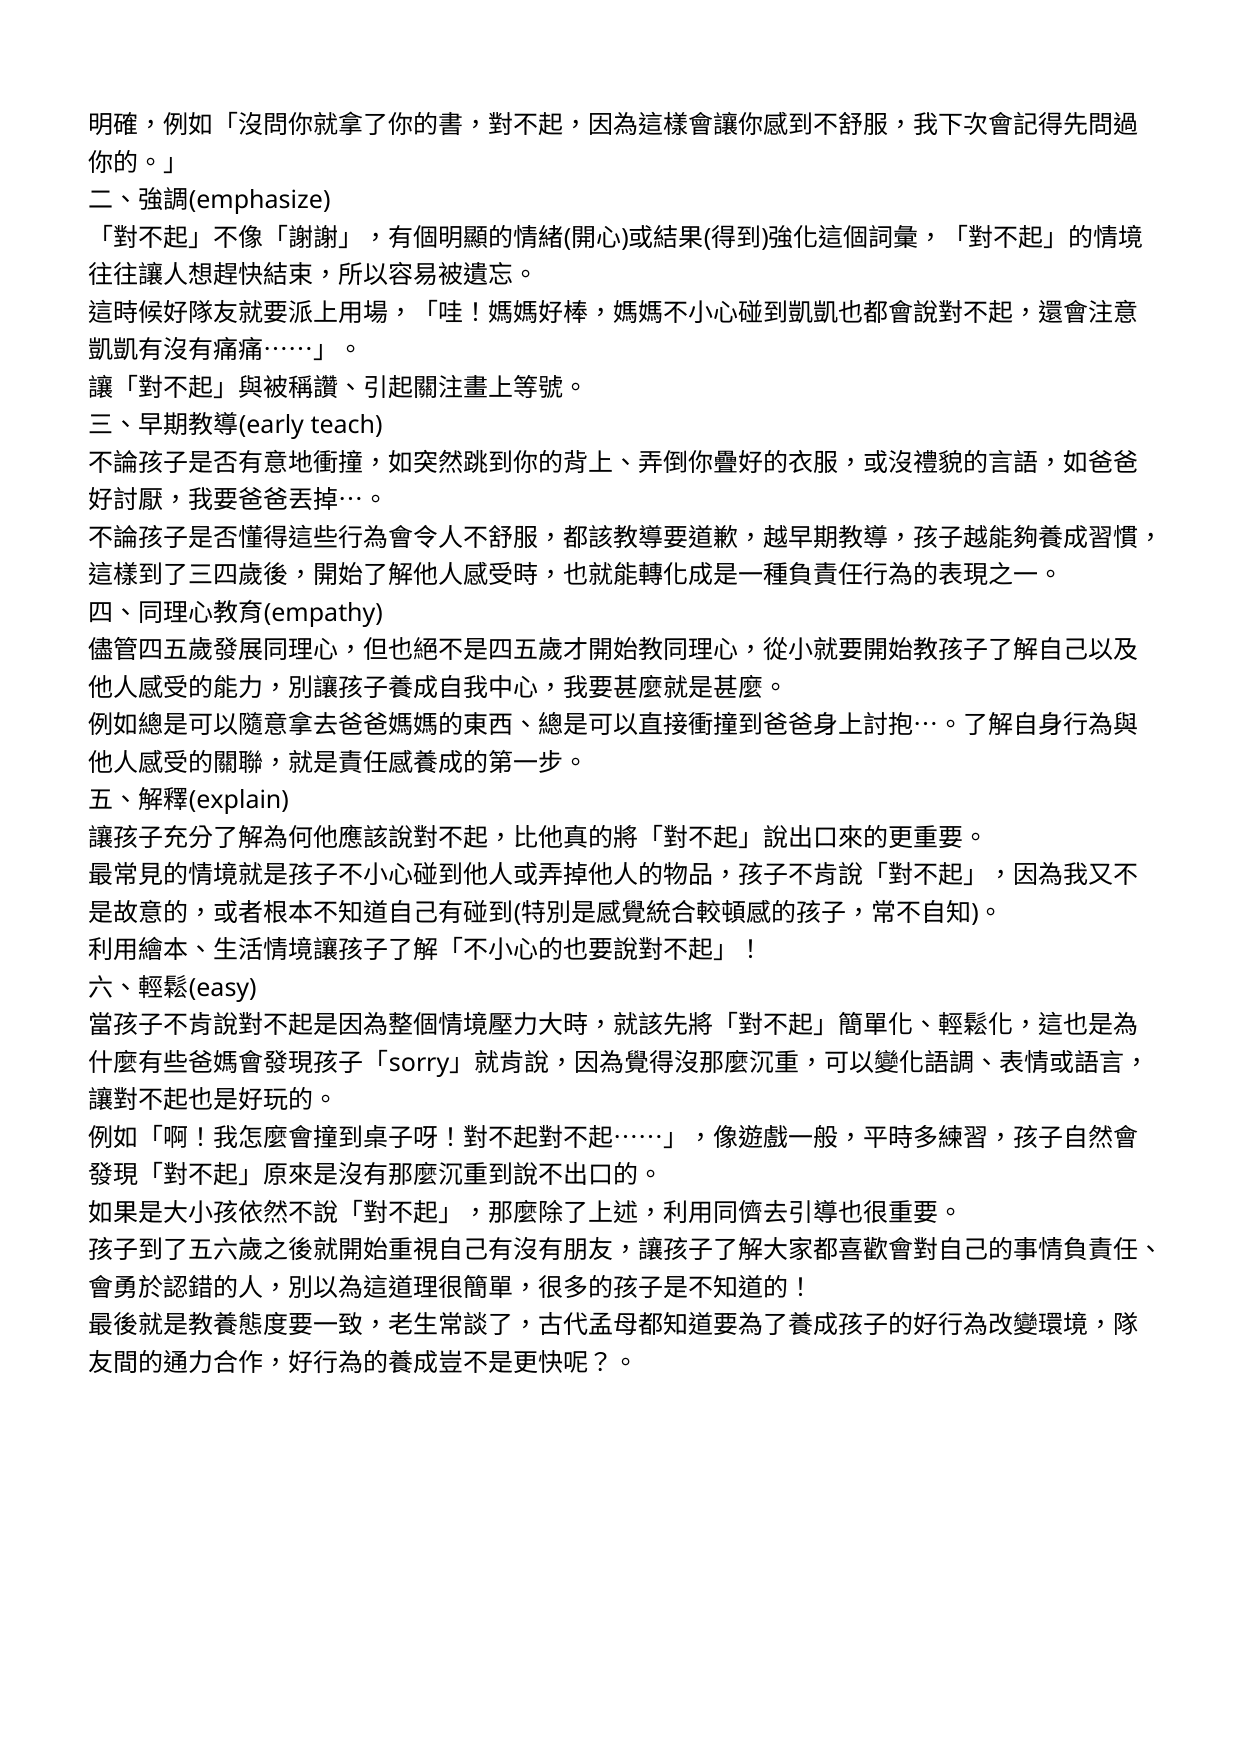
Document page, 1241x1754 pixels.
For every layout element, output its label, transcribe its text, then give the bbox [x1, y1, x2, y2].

text 利用繪本、生活情境讓孩子了解「不小心的也要說對不起」！ [89, 929, 1152, 967]
text 最後就是教養態度要一致，老生常談了，古代孟母都知道要為了養成孩子的好行為改變環境，隊友間的通力合作，好行為的養成豈不是更快呢？。 [89, 1304, 1152, 1379]
text 讓「對不起」與被稱讚、引起關注畫上等號。 [89, 367, 1152, 404]
text 當孩子不肯說對不起是因為整個情境壓力大時，就該先將「對不起」簡單化、輕鬆化，這也是為什麼有些爸媽會發現孩子「sorry」就肯說，因為覺得沒那麼沉重，可以變化語調、表情或語言，讓對不起也是好玩的。 [89, 1004, 1152, 1117]
text 六、輕鬆(easy) [89, 967, 1152, 1004]
text 這時候好隊友就要派上用場，「哇！媽媽好棒，媽媽不小心碰到凱凱也都會說對不起，還會注意凱凱有沒有痛痛……」。 [89, 292, 1152, 367]
text 例如「啊！我怎麼會撞到桌子呀！對不起對不起……」，像遊戲一般，平時多練習，孩子自然會發現「對不起」原來是沒有那麼沉重到說不出口的。 [89, 1117, 1152, 1192]
text 三、早期教導(early teach) [89, 404, 1152, 442]
text 明確，例如「沒問你就拿了你的書，對不起，因為這樣會讓你感到不舒服，我下次會記得先問過你的。」 [89, 104, 1152, 179]
text 不論孩子是否懂得這些行為會令人不舒服，都該教導要道歉，越早期教導，孩子越能夠養成習慣，這樣到了三四歲後，開始了解他人感受時，也就能轉化成是一種負責任行為的表現之一。 [89, 517, 1152, 592]
text 「對不起」不像「謝謝」，有個明顯的情緒(開心)或結果(得到)強化這個詞彙，「對不起」的情境往往讓人想趕快結束，所以容易被遺忘。 [89, 217, 1152, 292]
text 五、解釋(explain) [89, 779, 1152, 817]
text 最常見的情境就是孩子不小心碰到他人或弄掉他人的物品，孩子不肯說「對不起」，因為我又不是故意的，或者根本不知道自己有碰到(特別是感覺統合較頓感的孩子，常不自知)。 [89, 854, 1152, 929]
text 如果是大小孩依然不說「對不起」，那麼除了上述，利用同儕去引導也很重要。 [89, 1192, 1152, 1229]
text 不論孩子是否有意地衝撞，如突然跳到你的背上、弄倒你疊好的衣服，或沒禮貌的言語，如爸爸好討厭，我要爸爸丟掉…。 [89, 442, 1152, 517]
text 儘管四五歲發展同理心，但也絕不是四五歲才開始教同理心，從小就要開始教孩子了解自己以及他人感受的能力，別讓孩子養成自我中心，我要甚麼就是甚麼。 [89, 629, 1152, 704]
text 二、強調(emphasize) [89, 179, 1152, 217]
text 四、同理心教育(empathy) [89, 592, 1152, 629]
text 孩子到了五六歲之後就開始重視自己有沒有朋友，讓孩子了解大家都喜歡會對自己的事情負責任、會勇於認錯的人，別以為這道理很簡單，很多的孩子是不知道的！ [89, 1229, 1152, 1304]
text 讓孩子充分了解為何他應該說對不起，比他真的將「對不起」說出口來的更重要。 [89, 817, 1152, 854]
text 例如總是可以隨意拿去爸爸媽媽的東西、總是可以直接衝撞到爸爸身上討抱…。了解自身行為與他人感受的關聯，就是責任感養成的第一步。 [89, 704, 1152, 779]
